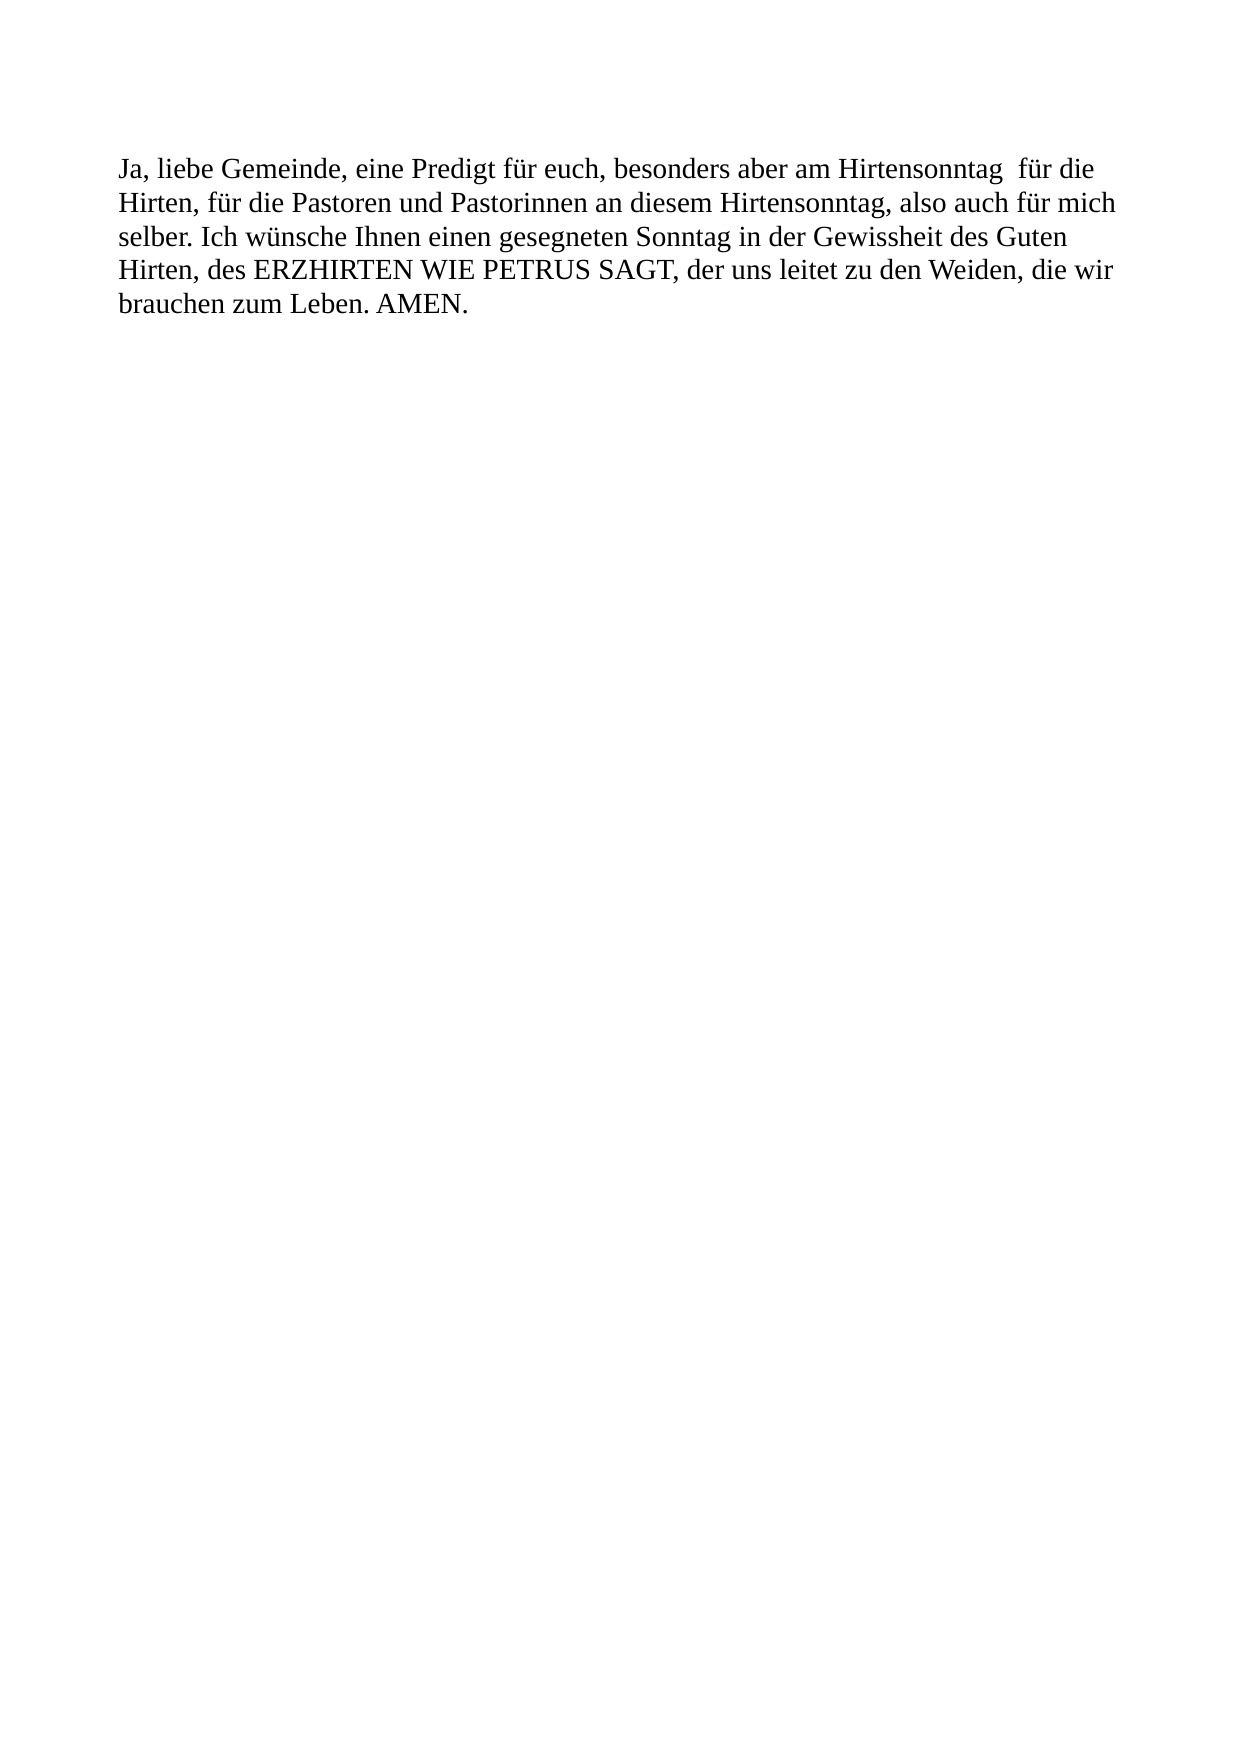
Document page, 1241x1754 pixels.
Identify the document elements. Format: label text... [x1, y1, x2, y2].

text Ja, liebe Gemeinde, eine Predigt für euch, besonders aber am Hirtensonntag für die Hirten, für die Pastoren und Pastorinnen an diesem Hirtensonntag, also auch für mich selber. Ich wünsche Ihnen einen gesegneten Sonntag in der Gewissheit des Guten Hirten, des ERZHIRTEN WIE PETRUS SAGT, der uns leitet zu den Weiden, die wir brauchen zum Leben. AMEN. [118, 152, 1122, 319]
